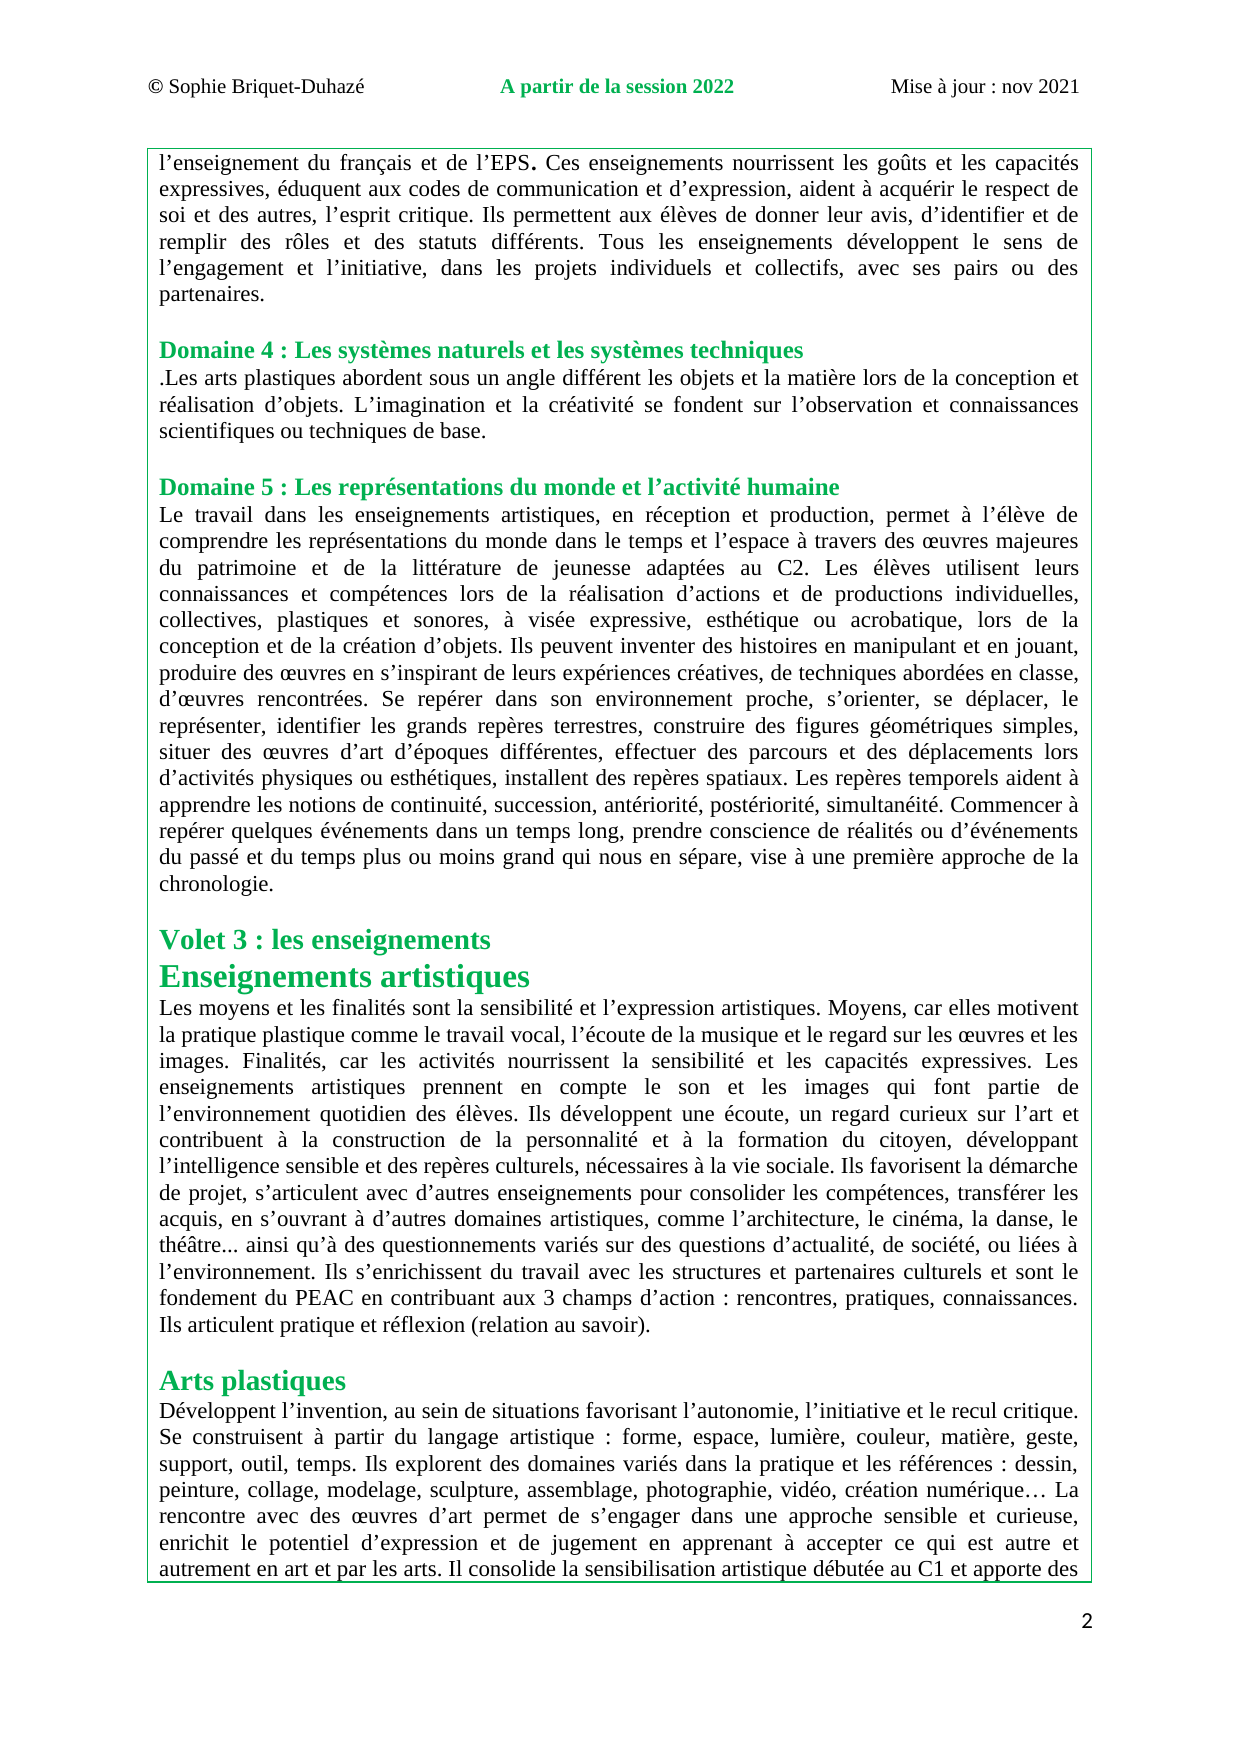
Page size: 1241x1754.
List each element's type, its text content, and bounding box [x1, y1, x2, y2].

table_cell l’enseignement du français et de l’EPS. Ces enseignements nourrissent les goûts et les capacités expressives, éduquent aux codes de communication et d’expression, aident à acquérir le respect de soi et des autres, l’esprit critique. Ils permettent aux élèves de donner leur avis, d’identifier et de remplir des rôles et des statuts différents. Tous les enseignements développent le sens de l’engagement et l’initiative, dans les projets individuels et collectifs, avec ses pairs ou des partenaires. Domaine 4 : Les systèmes naturels et les systèmes techniques .Les arts plastiques abordent sous un angle différent les objets et la matière lors de la conception et réalisation d’objets. L’imagination et la créativité se fondent sur l’observation et connaissances scientifiques ou techniques de base. Domaine 5 : Les représentations du monde et l’activité humaine Le travail dans les enseignements artistiques, en réception et production, permet à l’élève de comprendre les représentations du monde dans le temps et l’espace à travers des œuvres majeures du patrimoine et de la littérature de jeunesse adaptées au C2. Les élèves utilisent leurs connaissances et compétences lors de la réalisation d’actions et de productions individuelles, collectives, plastiques et sonores, à visée expressive, esthétique ou acrobatique, lors de la conception et de la création d’objets. Ils peuvent inventer des histoires en manipulant et en jouant, produire des œuvres en s’inspirant de leurs expériences créatives, de techniques abordées en classe, d’œuvres rencontrées. Se repérer dans son environnement proche, s’orienter, se déplacer, le représenter, identifier les grands repères terrestres, construire des figures géométriques simples, situer des œuvres d’art d’époques différentes, effectuer des parcours et des déplacements lors d’activités physiques ou esthétiques, installent des repères spatiaux. Les repères temporels aident à apprendre les notions de continuité, succession, antériorité, postériorité, simultanéité. Commencer à repérer quelques événements dans un temps long, prendre conscience de réalités ou d’événements du passé et du temps plus ou moins grand qui nous en sépare, vise à une première approche de la chronologie. Volet 3 : les enseignements Enseignements artistiques Les moyens et les finalités sont la sensibilité et l’expression artistiques. Moyens, car elles motivent la pratique plastique comme le travail vocal, l’écoute de la musique et le regard sur les œuvres et les images. Finalités, car les activités nourrissent la sensibilité et les capacités expressives. Les enseignements artistiques prennent en compte le son et les images qui font partie de l’environnement quotidien des élèves. Ils développent une écoute, un regard curieux sur l’art et contribuent à la construction de la personnalité et à la formation du citoyen, développant l’intelligence sensible et des repères culturels, nécessaires à la vie sociale. Ils favorisent la démarche de projet, s’articulent avec d’autres enseignements pour consolider les compétences, transférer les acquis, en s’ouvrant à d’autres domaines artistiques, comme l’architecture, le cinéma, la danse, le théâtre... ainsi qu’à des questionnements variés sur des questions d’actualité, de société, ou liées à l’environnement. Ils s’enrichissent du travail avec les structures et partenaires culturels et sont le fondement du PEAC en contribuant aux 3 champs d’action : rencontres, pratiques, connaissances. Ils articulent pratique et réflexion (relation au savoir). Arts plastiques Développent l’invention, au sein de situations favorisant l’autonomie, l’initiative et le recul critique. Se construisent à partir du langage artistique : forme, espace, lumière, couleur, matière, geste, support, outil, temps. Ils explorent des domaines variés dans la pratique et les références : dessin, peinture, collage, modelage, sculpture, assemblage, photographie, vidéo, création numérique… La rencontre avec des œuvres d’art permet de s’engager dans une approche sensible et curieuse, enrichit le potentiel d’expression et de jugement en apprenant à accepter ce qui est autre et autrement en art et par les arts. Il consolide la sensibilisation artistique débutée au C1 et apporte des [148, 149, 1091, 1581]
